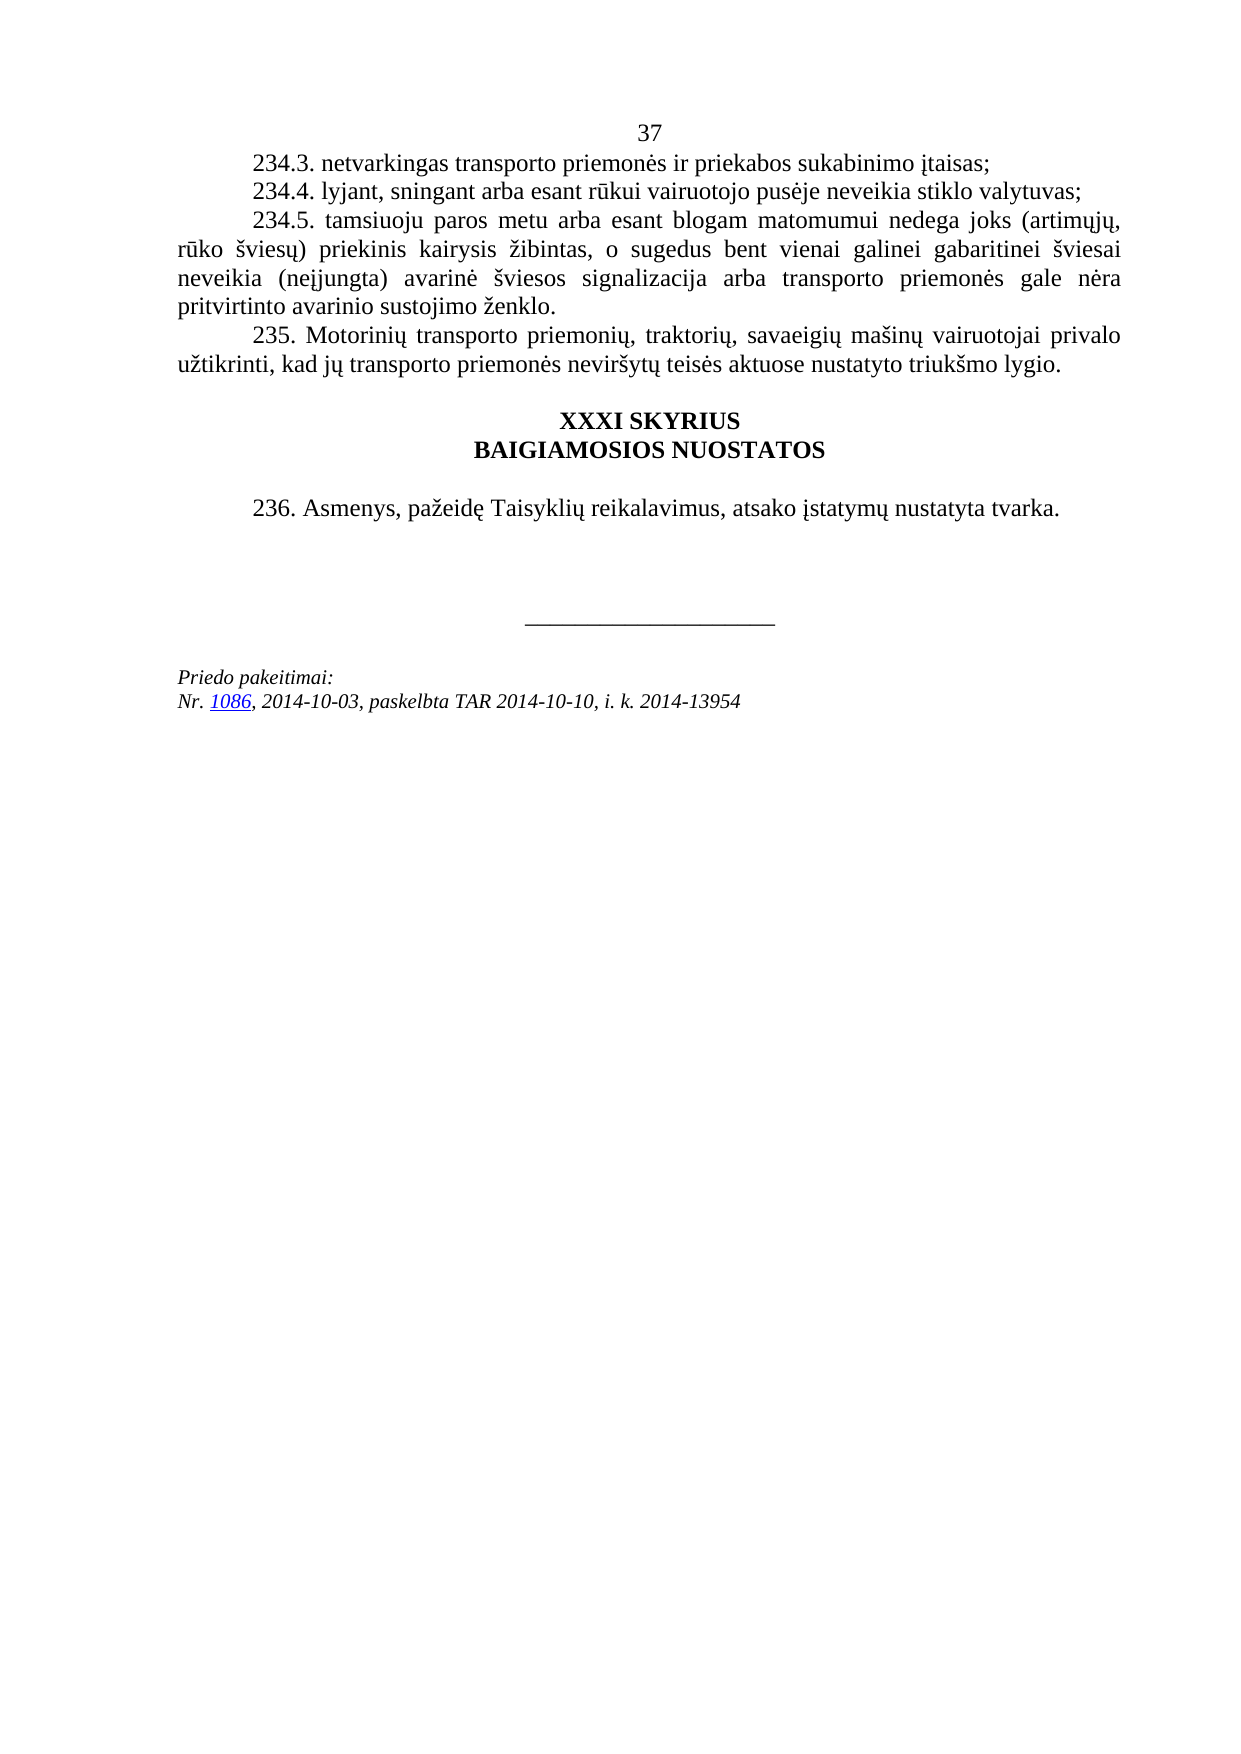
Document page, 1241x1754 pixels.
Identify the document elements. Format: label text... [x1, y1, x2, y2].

text Nr. 1086, 2014-10-03, paskelbta TAR 2014-10-10, i. k. 2014-13954 [177, 689, 1122, 713]
text BAIGIAMOSIOS NUOSTATOS [177, 435, 1122, 464]
text 234.3. netvarkingas transporto priemonės ir priekabos sukabinimo įtaisas; [177, 148, 1122, 176]
text 236. Asmenys, pažeidę Taisyklių reikalavimus, atsako įstatymų nustatyta tvarka. [177, 493, 1122, 521]
text 234.4. lyjant, sningant arba esant rūkui vairuotojo pusėje neveikia stiklo valytuvas; [177, 176, 1122, 205]
text –––––––––––––––––––– [177, 608, 1122, 636]
text 235. Motorinių transporto priemonių, traktorių, savaeigių mašinų vairuotojai privalo užtikrinti, kad jų transporto priemonės neviršytų teisės aktuose nustatyto triukšmo lygio. [177, 320, 1122, 378]
text 234.5. tamsiuoju paros metu arba esant blogam matomumui nedega joks (artimųjų, rūko šviesų) priekinis kairysis žibintas, o sugedus bent vienai galinei gabaritinei šviesai neveikia (neįjungta) avarinė šviesos signalizacija arba transporto priemonės gale nėra pritvirtinto avarinio sustojimo ženklo. [177, 205, 1122, 320]
text XXXI SKYRIUS [177, 406, 1122, 435]
text Priedo pakeitimai: [177, 665, 1122, 689]
